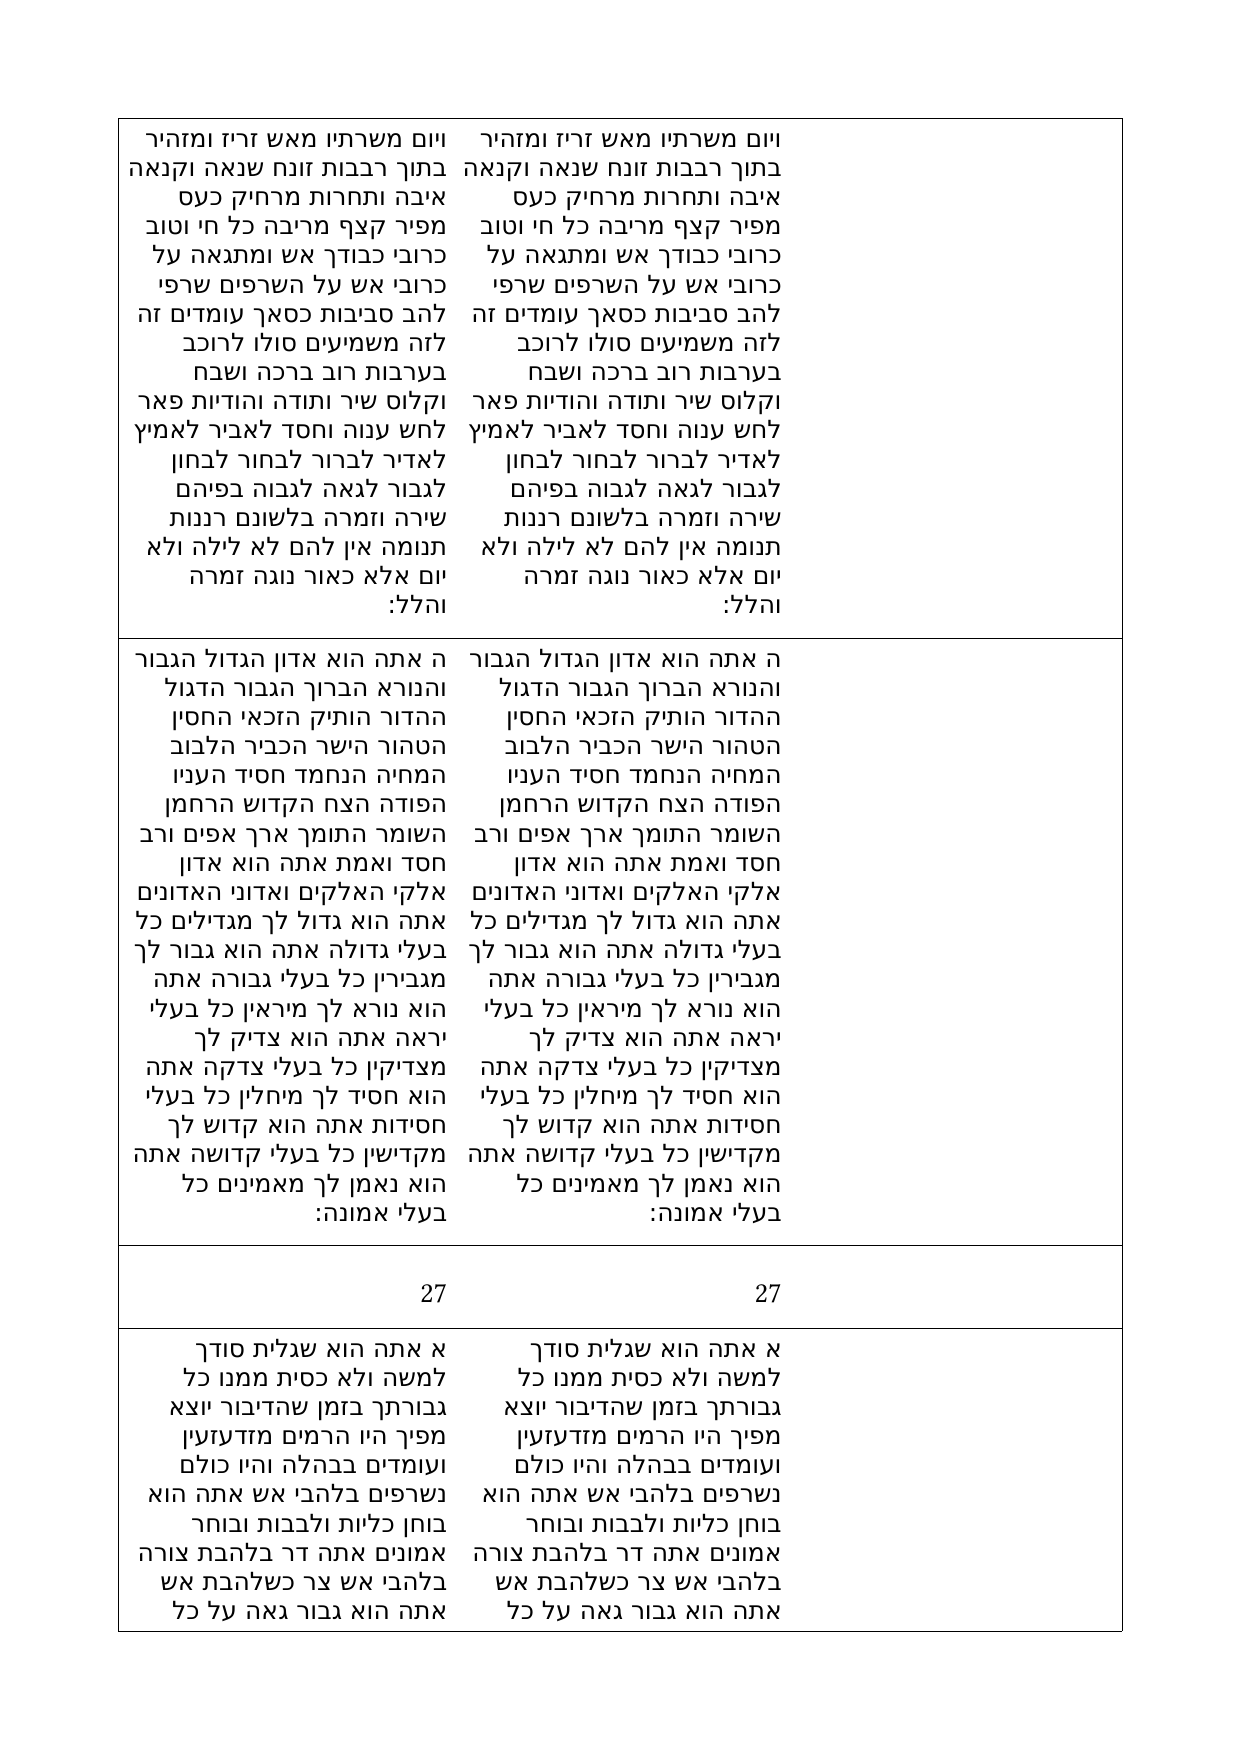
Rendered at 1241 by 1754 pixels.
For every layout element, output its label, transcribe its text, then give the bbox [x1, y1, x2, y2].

table_cell א אתה הוא שגלית סודך למשה ולא כסית ממנו כל גבורתך בזמן שהדיבור יוצא מפיך היו הרמים מזדעזעין ועומדים בבהלה והיו כולם נשרפים בלהבי אש אתה הוא בוחן כליות ולבבות ובוחר אמונים אתה דר בלהבת צורה בלהבי אש צר כשלהבת אש אתה הוא גבור גאה על כל [453, 1329, 787, 1631]
table_cell ה אתה הוא אדון הגדול הגבור והנורא הברוך הגבור הדגול ההדור הותיק הזכאי החסין הטהור הישר הכביר הלבוב המחיה הנחמד חסיד העניו הפודה הצח הקדוש הרחמן השומר התומך ארך אפים ורב חסד ואמת אתה הוא אדון אלקי האלקים ואדוני האדונים אתה הוא גדול לך מגדילים כל בעלי גדולה אתה הוא גבור לך מגבירין כל בעלי גבורה אתה הוא נורא לך מיראין כל בעלי יראה אתה הוא צדיק לך מצדיקין כל בעלי צדקה אתה הוא חסיד לך מיחלין כל בעלי חסידות אתה הוא קדוש לך מקדישין כל בעלי קדושה אתה הוא נאמן לך מאמינים כל בעלי אמונה: [119, 639, 453, 1245]
table_cell [788, 639, 1122, 1245]
table_cell [788, 119, 1122, 638]
table_cell ה אתה הוא אדון הגדול הגבור והנורא הברוך הגבור הדגול ההדור הותיק הזכאי החסין הטהור הישר הכביר הלבוב המחיה הנחמד חסיד העניו הפודה הצח הקדוש הרחמן השומר התומך ארך אפים ורב חסד ואמת אתה הוא אדון אלקי האלקים ואדוני האדונים אתה הוא גדול לך מגדילים כל בעלי גדולה אתה הוא גבור לך מגבירין כל בעלי גבורה אתה הוא נורא לך מיראין כל בעלי יראה אתה הוא צדיק לך מצדיקין כל בעלי צדקה אתה הוא חסיד לך מיחלין כל בעלי חסידות אתה הוא קדוש לך מקדישין כל בעלי קדושה אתה הוא נאמן לך מאמינים כל בעלי אמונה: [453, 639, 787, 1245]
table_cell ויום משרתיו מאש זריז ומזהיר בתוך רבבות זונח שנאה וקנאה איבה ותחרות מרחיק כעס מפיר קצף מריבה כל חי וטוב כרובי כבודך אש ומתגאה על כרובי אש על השרפים שרפי להב סביבות כסאך עומדים זה לזה משמיעים סולו לרוכב בערבות רוב ברכה ושבח וקלוס שיר ותודה והודיות פאר לחש ענוה וחסד לאביר לאמיץ לאדיר לברור לבחור לבחון לגבור לגאה לגבוה בפיהם שירה וזמרה בלשונם רננות תנומה אין להם לא לילה ולא יום אלא כאור נוגה זמרה והלל: [119, 119, 453, 638]
table_cell א אתה הוא שגלית סודך למשה ולא כסית ממנו כל גבורתך בזמן שהדיבור יוצא מפיך היו הרמים מזדעזעין ועומדים בבהלה והיו כולם נשרפים בלהבי אש אתה הוא בוחן כליות ולבבות ובוחר אמונים אתה דר בלהבת צורה בלהבי אש צר כשלהבת אש אתה הוא גבור גאה על כל [119, 1329, 453, 1631]
table_cell [788, 1329, 1122, 1631]
table_cell ויום משרתיו מאש זריז ומזהיר בתוך רבבות זונח שנאה וקנאה איבה ותחרות מרחיק כעס מפיר קצף מריבה כל חי וטוב כרובי כבודך אש ומתגאה על כרובי אש על השרפים שרפי להב סביבות כסאך עומדים זה לזה משמיעים סולו לרוכב בערבות רוב ברכה ושבח וקלוס שיר ותודה והודיות פאר לחש ענוה וחסד לאביר לאמיץ לאדיר לברור לבחור לבחון לגבור לגאה לגבוה בפיהם שירה וזמרה בלשונם רננות תנומה אין להם לא לילה ולא יום אלא כאור נוגה זמרה והלל: [453, 119, 787, 638]
table_cell 27 [453, 1246, 787, 1328]
table_cell [788, 1246, 1122, 1328]
table_cell 27 [119, 1246, 453, 1328]
